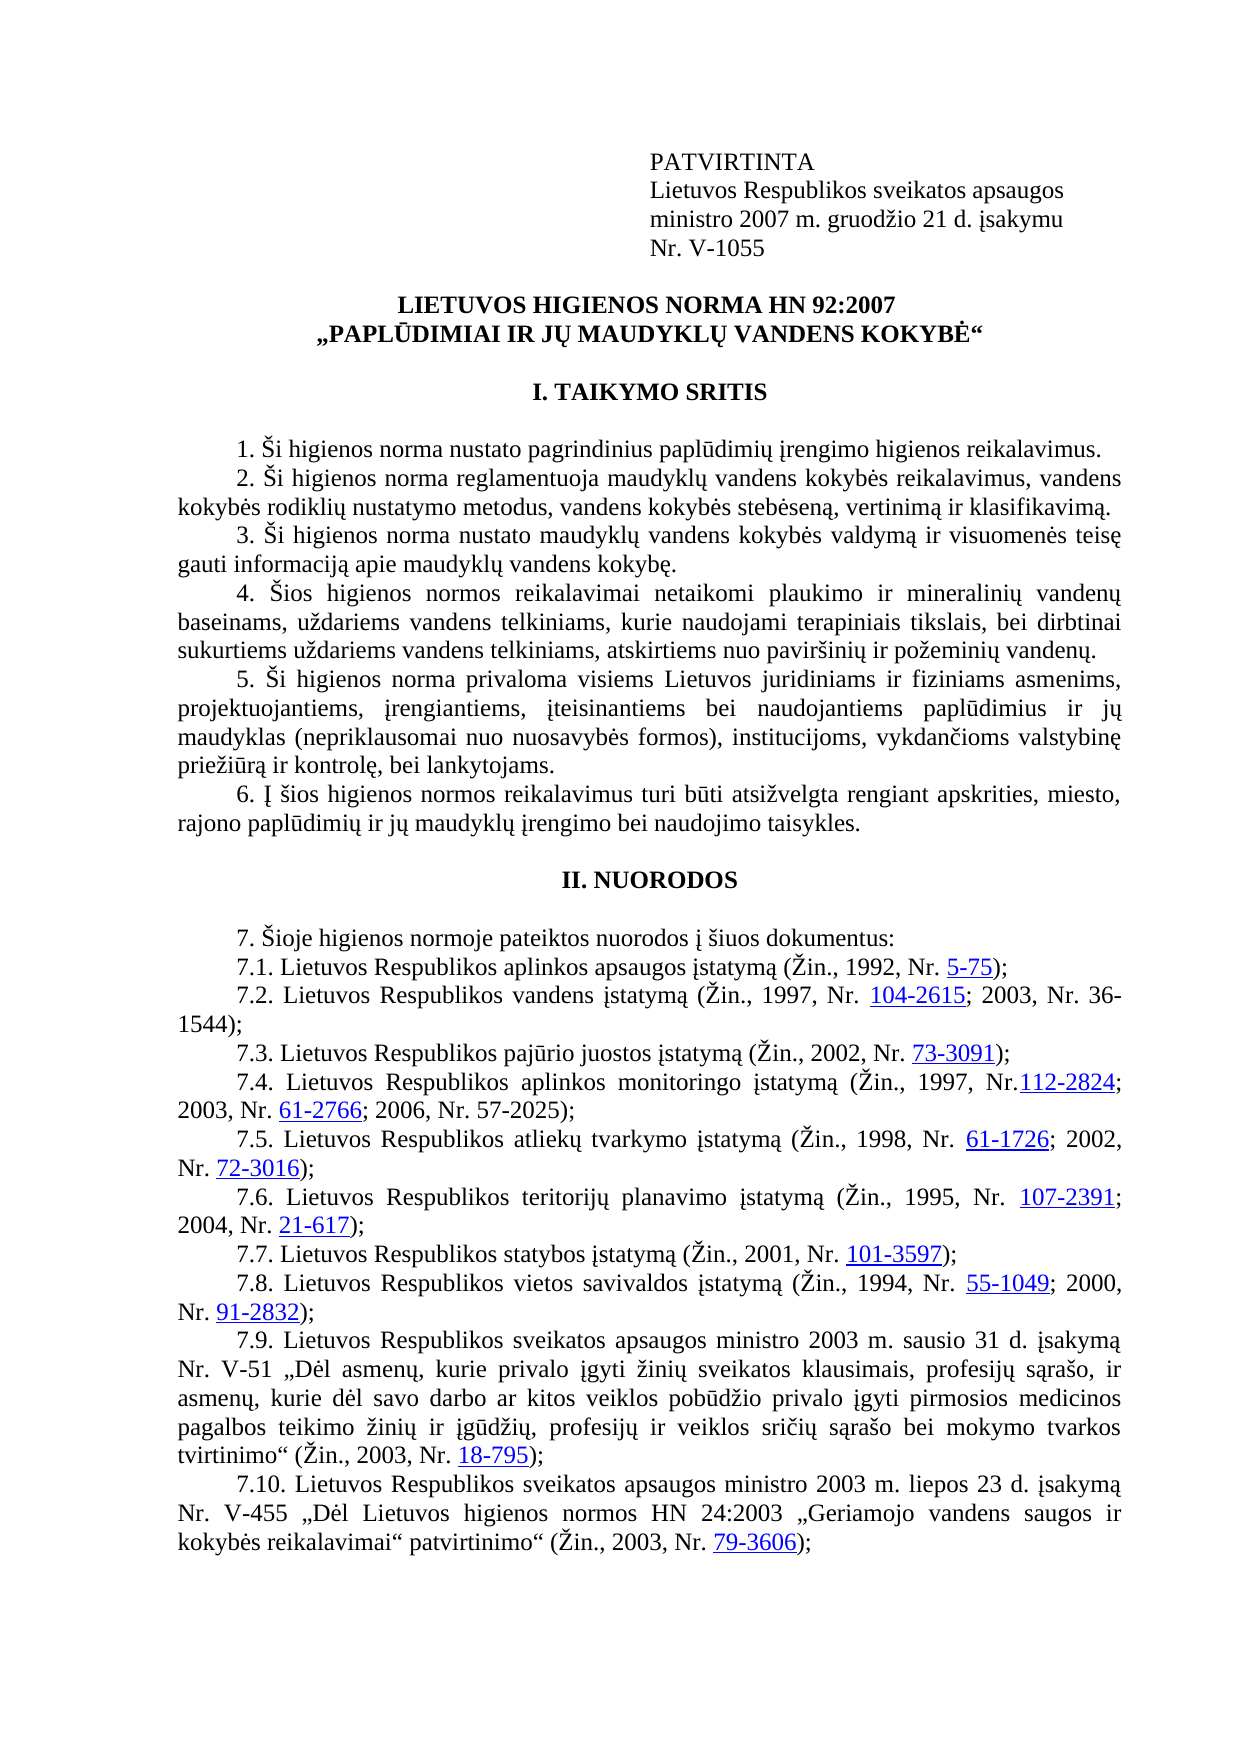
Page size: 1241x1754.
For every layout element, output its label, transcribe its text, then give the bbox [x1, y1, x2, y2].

text PATVIRTINTA [649, 147, 1122, 176]
text 1. Ši higienos norma nustato pagrindinius paplūdimių įrengimo higienos reikalavimus. [177, 434, 1122, 463]
text 4. Šios higienos normos reikalavimai netaikomi plaukimo ir mineralinių vandenų baseinams, uždariems vandens telkiniams, kurie naudojami terapiniais tikslais, bei dirbtinai sukurtiems uždariems vandens telkiniams, atskirtiems nuo paviršinių ir požeminių vandenų. [177, 578, 1122, 664]
text I. TAIKYMO SRITIS [177, 377, 1122, 406]
text 7.7. Lietuvos Respublikos statybos įstatymą (Žin., 2001, Nr. 101-3597); [177, 1239, 1122, 1268]
text 7.8. Lietuvos Respublikos vietos savivaldos įstatymą (Žin., 1994, Nr. 55-1049; 2000, Nr. 91-2832); [177, 1268, 1122, 1326]
text 7.9. Lietuvos Respublikos sveikatos apsaugos ministro 2003 m. sausio 31 d. įsakymą Nr. V-51 „Dėl asmenų, kurie privalo įgyti žinių sveikatos klausimais, profesijų sąrašo, ir asmenų, kurie dėl savo darbo ar kitos veiklos pobūdžio privalo įgyti pirmosios medicinos pagalbos teikimo žinių ir įgūdžių, profesijų ir veiklos sričių sąrašo bei mokymo tvarkos tvirtinimo“ (Žin., 2003, Nr. 18-795); [177, 1326, 1122, 1469]
text 3. Ši higienos norma nustato maudyklų vandens kokybės valdymą ir visuomenės teisę gauti informaciją apie maudyklų vandens kokybę. [177, 521, 1122, 578]
text 6. Į šios higienos normos reikalavimus turi būti atsižvelgta rengiant apskrities, miesto, rajono paplūdimių ir jų maudyklų įrengimo bei naudojimo taisykles. [177, 779, 1122, 837]
text 7.4. Lietuvos Respublikos aplinkos monitoringo įstatymą (Žin., 1997, Nr.112-2824; 2003, Nr. 61-2766; 2006, Nr. 57-2025); [177, 1067, 1122, 1124]
text 7.1. Lietuvos Respublikos aplinkos apsaugos įstatymą (Žin., 1992, Nr. 5-75); [177, 952, 1122, 981]
text 5. Ši higienos norma privaloma visiems Lietuvos juridiniams ir fiziniams asmenims, projektuojantiems, įrengiantiems, įteisinantiems bei naudojantiems paplūdimius ir jų maudyklas (nepriklausomai nuo nuosavybės formos), institucijoms, vykdančioms valstybinę priežiūrą ir kontrolę, bei lankytojams. [177, 664, 1122, 779]
text LIETUVOS HIGIENOS NORMA HN 92:2007 „PAPLŪDIMIAI IR JŲ MAUDYKLŲ VANDENS KOKYBĖ“ [177, 291, 1122, 348]
text II. NUORODOS [177, 866, 1122, 894]
text 7.10. Lietuvos Respublikos sveikatos apsaugos ministro 2003 m. liepos 23 d. įsakymą Nr. V-455 „Dėl Lietuvos higienos normos HN 24:2003 „Geriamojo vandens saugos ir kokybės reikalavimai“ patvirtinimo“ (Žin., 2003, Nr. 79-3606); [177, 1469, 1122, 1556]
text 7.6. Lietuvos Respublikos teritorijų planavimo įstatymą (Žin., 1995, Nr. 107-2391; 2004, Nr. 21-617); [177, 1182, 1122, 1239]
text 7.5. Lietuvos Respublikos atliekų tvarkymo įstatymą (Žin., 1998, Nr. 61-1726; 2002, Nr. 72-3016); [177, 1124, 1122, 1182]
text Lietuvos Respublikos sveikatos apsaugos ministro 2007 m. gruodžio 21 d. įsakymu Nr. V-1055 [649, 176, 1122, 262]
text 7. Šioje higienos normoje pateiktos nuorodos į šiuos dokumentus: [177, 923, 1122, 952]
text 2. Ši higienos norma reglamentuoja maudyklų vandens kokybės reikalavimus, vandens kokybės rodiklių nustatymo metodus, vandens kokybės stebėseną, vertinimą ir klasifikavimą. [177, 463, 1122, 521]
text 7.2. Lietuvos Respublikos vandens įstatymą (Žin., 1997, Nr. 104-2615; 2003, Nr. 36-1544); [177, 981, 1122, 1038]
text 7.3. Lietuvos Respublikos pajūrio juostos įstatymą (Žin., 2002, Nr. 73-3091); [177, 1038, 1122, 1067]
